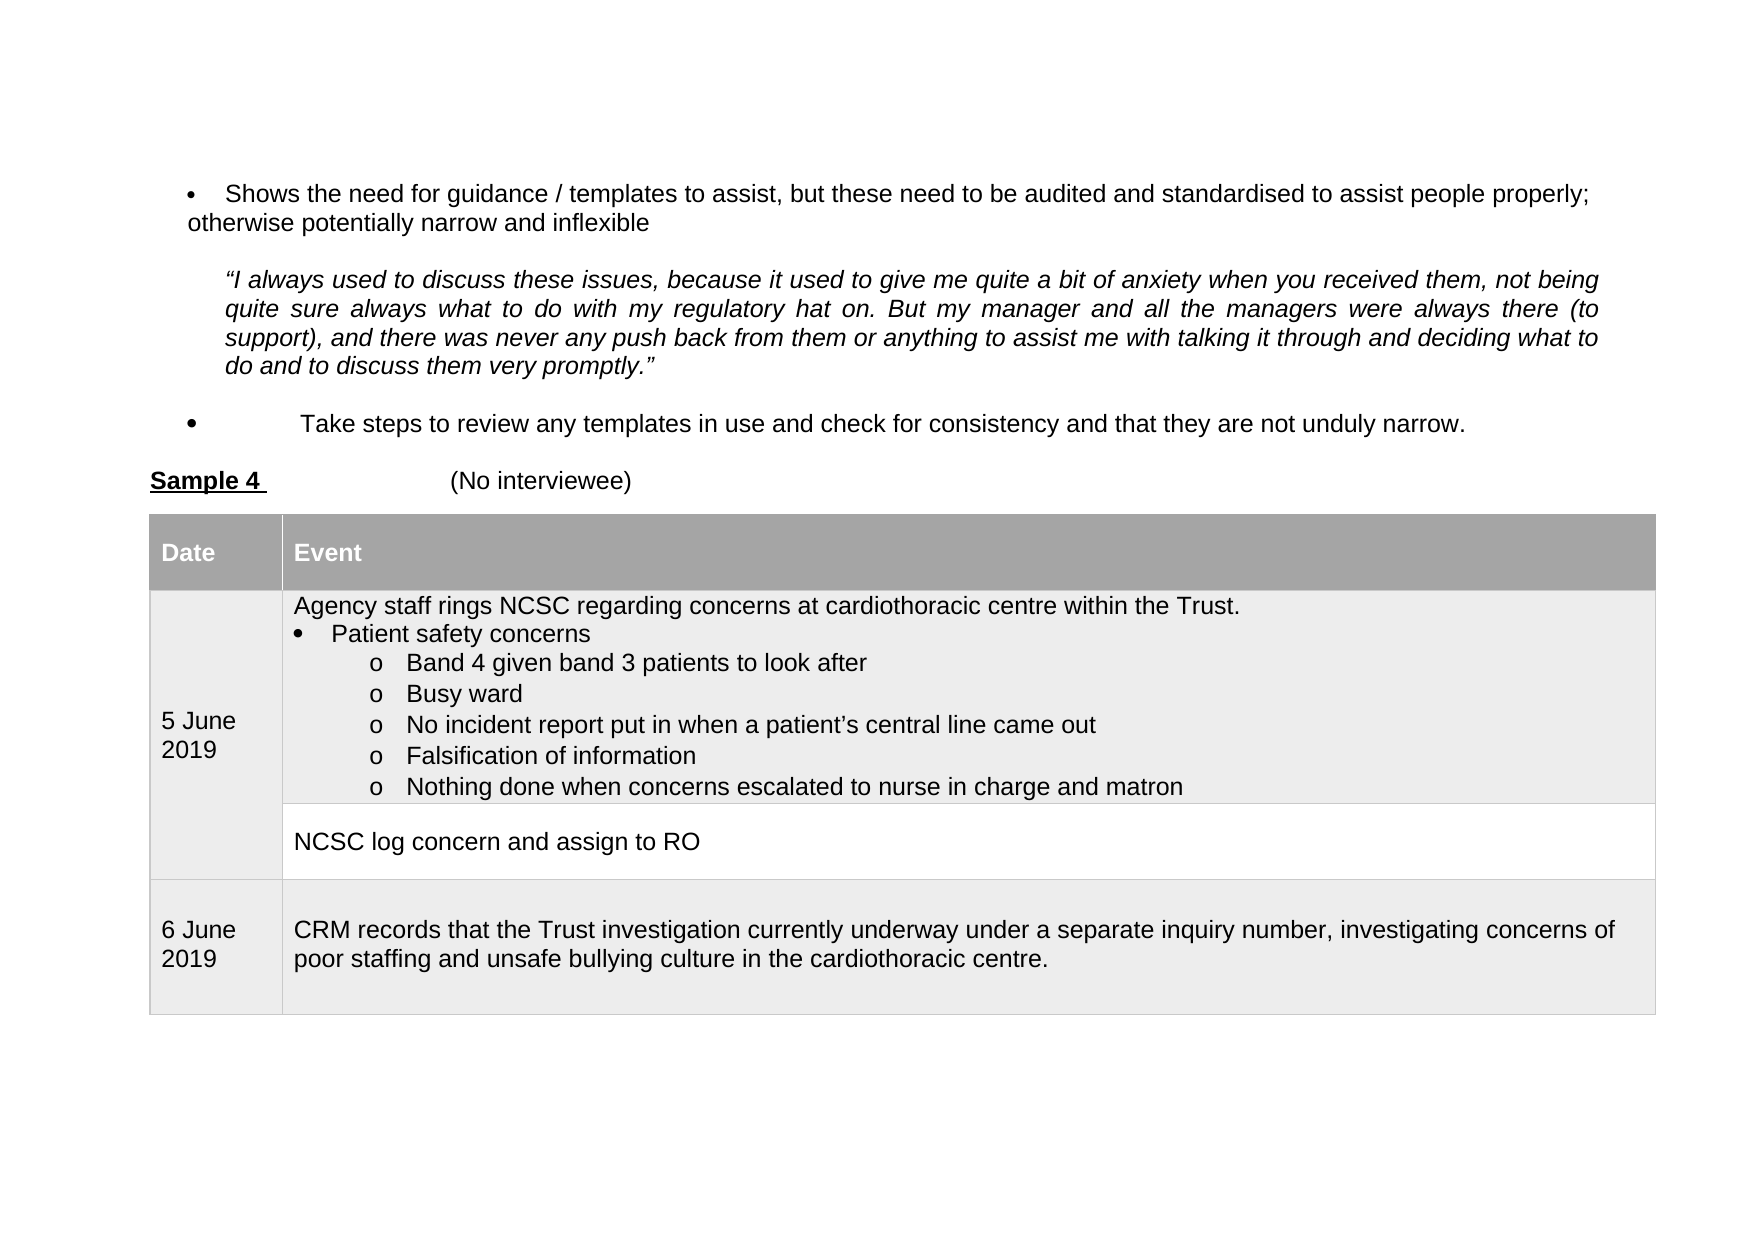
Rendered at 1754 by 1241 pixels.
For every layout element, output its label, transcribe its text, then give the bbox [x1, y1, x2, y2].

text “I always used to discuss these issues, because it used to give me quite a bit of anxiety when you received them, not being quite sure always what to do with my regulatory hat on. But my manager and all the managers were always there (to support), and there was never any push back from them or anything to assist me with talking it through and deciding what to do and to discuss them very promptly.” [225, 265, 1604, 380]
table_cell Agency staff rings NCSC regarding concerns at cardiothoracic centre within the Trust. Patient safety concerns Band 4 given band 3 patients to look after Busy ward No incident report put in when a patient’s central line came out Falsification of information Nothing done when concerns escalated to nurse in charge and matron [283, 591, 1655, 803]
list Take steps to review any templates in use and check for consistency and that they are not unduly narrow. [187, 409, 1604, 438]
table_header Date [151, 515, 282, 590]
text Sample 4 (No interviewee) [150, 466, 1604, 495]
table_cell 5 June 2019 [151, 591, 282, 879]
table_cell CRM records that the Trust investigation currently underway under a separate inquiry number, investigating concerns of poor staffing and unsafe bullying culture in the cardiothoracic centre. [283, 880, 1655, 1014]
table_cell NCSC log concern and assign to RO [283, 804, 1655, 879]
table_cell 6 June 2019 [151, 880, 282, 1014]
list Shows the need for guidance / templates to assist, but these need to be audited and standardised to assist people properly; otherwise potentially narrow and inflexible [187, 179, 1604, 236]
table_header Event [283, 515, 1655, 590]
